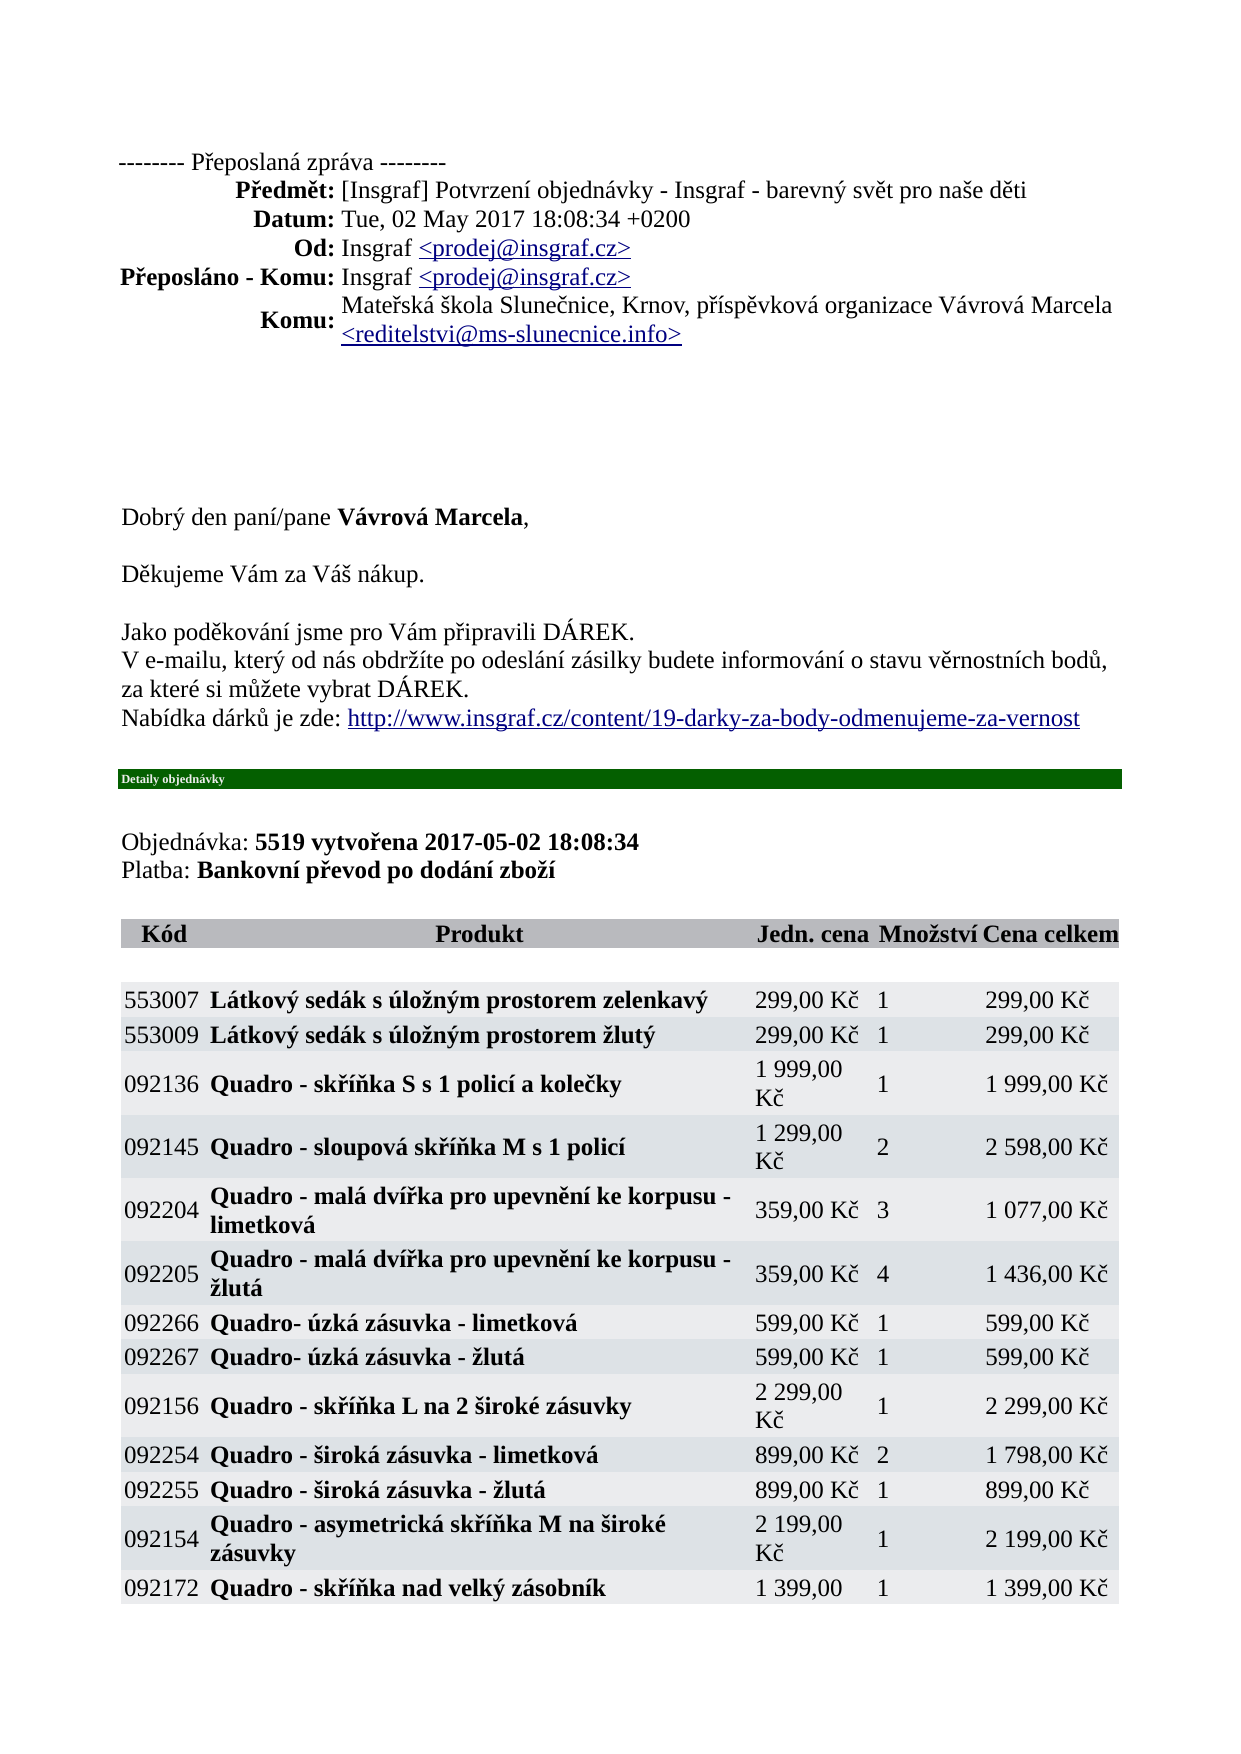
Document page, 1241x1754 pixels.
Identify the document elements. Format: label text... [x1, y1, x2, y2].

table_cell Objednávka: 5519 vytvořena 2017-05-02 18:08:34 Platba: Bankovní převod po dodání zboží [118, 824, 1122, 887]
table_cell 553007 [121, 982, 207, 1017]
table_cell 092255 [121, 1472, 207, 1506]
table_cell Komu: [118, 291, 341, 348]
table_cell Quadro - malá dvířka pro upevnění ke korpusu - limetková [207, 1178, 752, 1241]
table_cell 899,00 Kč [752, 1472, 874, 1506]
table_cell 1 299,00 Kč [752, 1115, 874, 1178]
table_cell Látkový sedák s úložným prostorem žlutý [207, 1017, 752, 1051]
table_cell 1 436,00 Kč [982, 1241, 1119, 1305]
table_cell 2 199,00 Kč [752, 1506, 874, 1570]
table_cell Přeposláno - Komu: [118, 262, 341, 291]
table_cell 1 798,00 Kč [982, 1437, 1119, 1472]
table_cell 1 399,00 Kč [982, 1570, 1119, 1604]
table_cell Quadro - široká zásuvka - limetková [207, 1437, 752, 1472]
table_cell 2 [874, 1115, 982, 1178]
table_cell Quadro - asymetrická skříňka M na široké zásuvky [207, 1506, 752, 1570]
table_cell 1 [874, 1374, 982, 1437]
table_cell 899,00 Kč [752, 1437, 874, 1472]
table_cell Látkový sedák s úložným prostorem zelenkavý [207, 982, 752, 1017]
table_cell 092204 [121, 1178, 207, 1241]
table_cell 1 [874, 1506, 982, 1570]
table_cell 299,00 Kč [752, 982, 874, 1017]
table_cell 2 299,00 Kč [752, 1374, 874, 1437]
table_cell [121, 948, 1119, 982]
table_cell [118, 789, 1122, 824]
table_cell 1 399,00 [752, 1570, 874, 1604]
table_header Množství [874, 919, 982, 948]
table_header Předmět: [118, 176, 341, 204]
table_cell 299,00 Kč [982, 982, 1119, 1017]
table_cell 092136 [121, 1051, 207, 1115]
table_cell 1 [874, 1017, 982, 1051]
table_cell 3 [874, 1178, 982, 1241]
table_cell Od: [118, 233, 341, 262]
table_cell 2 199,00 Kč [982, 1506, 1119, 1570]
table_cell 359,00 Kč [752, 1178, 874, 1241]
table_cell [118, 464, 1122, 499]
text -------- Přeposlaná zpráva -------- [118, 118, 1122, 176]
table_cell Quadro - skříňka S s 1 policí a kolečky [207, 1051, 752, 1115]
table_cell 2 [874, 1437, 982, 1472]
table_cell 092172 [121, 1570, 207, 1604]
table_cell 1 [874, 982, 982, 1017]
table_header [Insgraf] Potvrzení objednávky - Insgraf - barevný svět pro naše děti [341, 176, 1122, 204]
table_cell Insgraf <prodej@insgraf.cz> [341, 233, 1122, 262]
table_header Jedn. cena [752, 919, 874, 948]
table_cell 1 999,00 Kč [982, 1051, 1119, 1115]
table_cell 1 [874, 1472, 982, 1506]
table_cell 092154 [121, 1506, 207, 1570]
table_cell Mateřská škola Slunečnice, Krnov, příspěvková organizace Vávrová Marcela <reditelstvi@ms-slunecnice.info> [341, 291, 1122, 348]
table_cell [118, 735, 1122, 769]
table_cell 599,00 Kč [752, 1305, 874, 1339]
table_cell Datum: [118, 204, 341, 233]
table_header Cena celkem [982, 919, 1119, 948]
table_header [118, 397, 1122, 464]
table_cell Tue, 02 May 2017 18:08:34 +0200 [341, 204, 1122, 233]
table_cell 2 598,00 Kč [982, 1115, 1119, 1178]
table_cell 1 077,00 Kč [982, 1178, 1119, 1241]
table_cell 092156 [121, 1374, 207, 1437]
table_cell 299,00 Kč [752, 1017, 874, 1051]
table_header Kód [121, 919, 207, 948]
table_cell 4 [874, 1241, 982, 1305]
table_cell 299,00 Kč [982, 1017, 1119, 1051]
table_cell Dobrý den paní/pane Vávrová Marcela, Děkujeme Vám za Váš nákup. Jako poděkování jsme pro Vám připravili DÁREK. V e-mailu, který od nás obdržíte po odeslání zásilky budete informování o stavu věrnostních bodů, za které si můžete vybrat DÁREK. Nabídka dárků je zde: http://www.insgraf.cz/content/19-darky-za-body-odmenujeme-za-vernost [118, 499, 1122, 734]
table_cell 553009 [121, 1017, 207, 1051]
table_cell Quadro - malá dvířka pro upevnění ke korpusu - žlutá [207, 1241, 752, 1305]
table_cell 359,00 Kč [752, 1241, 874, 1305]
table_cell 899,00 Kč [982, 1472, 1119, 1506]
table_cell Quadro- úzká zásuvka - limetková [207, 1305, 752, 1339]
table_cell 092205 [121, 1241, 207, 1305]
table_cell Quadro - sloupová skříňka M s 1 policí [207, 1115, 752, 1178]
table_cell Quadro - široká zásuvka - žlutá [207, 1472, 752, 1506]
table_cell 1 999,00 Kč [752, 1051, 874, 1115]
table_cell Quadro - skříňka nad velký zásobník [207, 1570, 752, 1604]
table_cell 2 299,00 Kč [982, 1374, 1119, 1437]
table_cell Quadro- úzká zásuvka - žlutá [207, 1339, 752, 1374]
table_cell Insgraf <prodej@insgraf.cz> [341, 262, 1122, 291]
table_cell 092266 [121, 1305, 207, 1339]
table_cell 092267 [121, 1339, 207, 1374]
table_cell 1 [874, 1051, 982, 1115]
table_cell 1 [874, 1339, 982, 1374]
table_cell 092254 [121, 1437, 207, 1472]
table_cell 599,00 Kč [752, 1339, 874, 1374]
table_cell Quadro - skříňka L na 2 široké zásuvky [207, 1374, 752, 1437]
table_cell 599,00 Kč [982, 1339, 1119, 1374]
table_header Produkt [207, 919, 752, 948]
table_cell [118, 887, 1122, 1607]
table_cell 1 [874, 1570, 982, 1604]
table_cell Detaily objednávky [118, 769, 1122, 789]
table_cell 1 [874, 1305, 982, 1339]
table_cell 092145 [121, 1115, 207, 1178]
table_cell 599,00 Kč [982, 1305, 1119, 1339]
